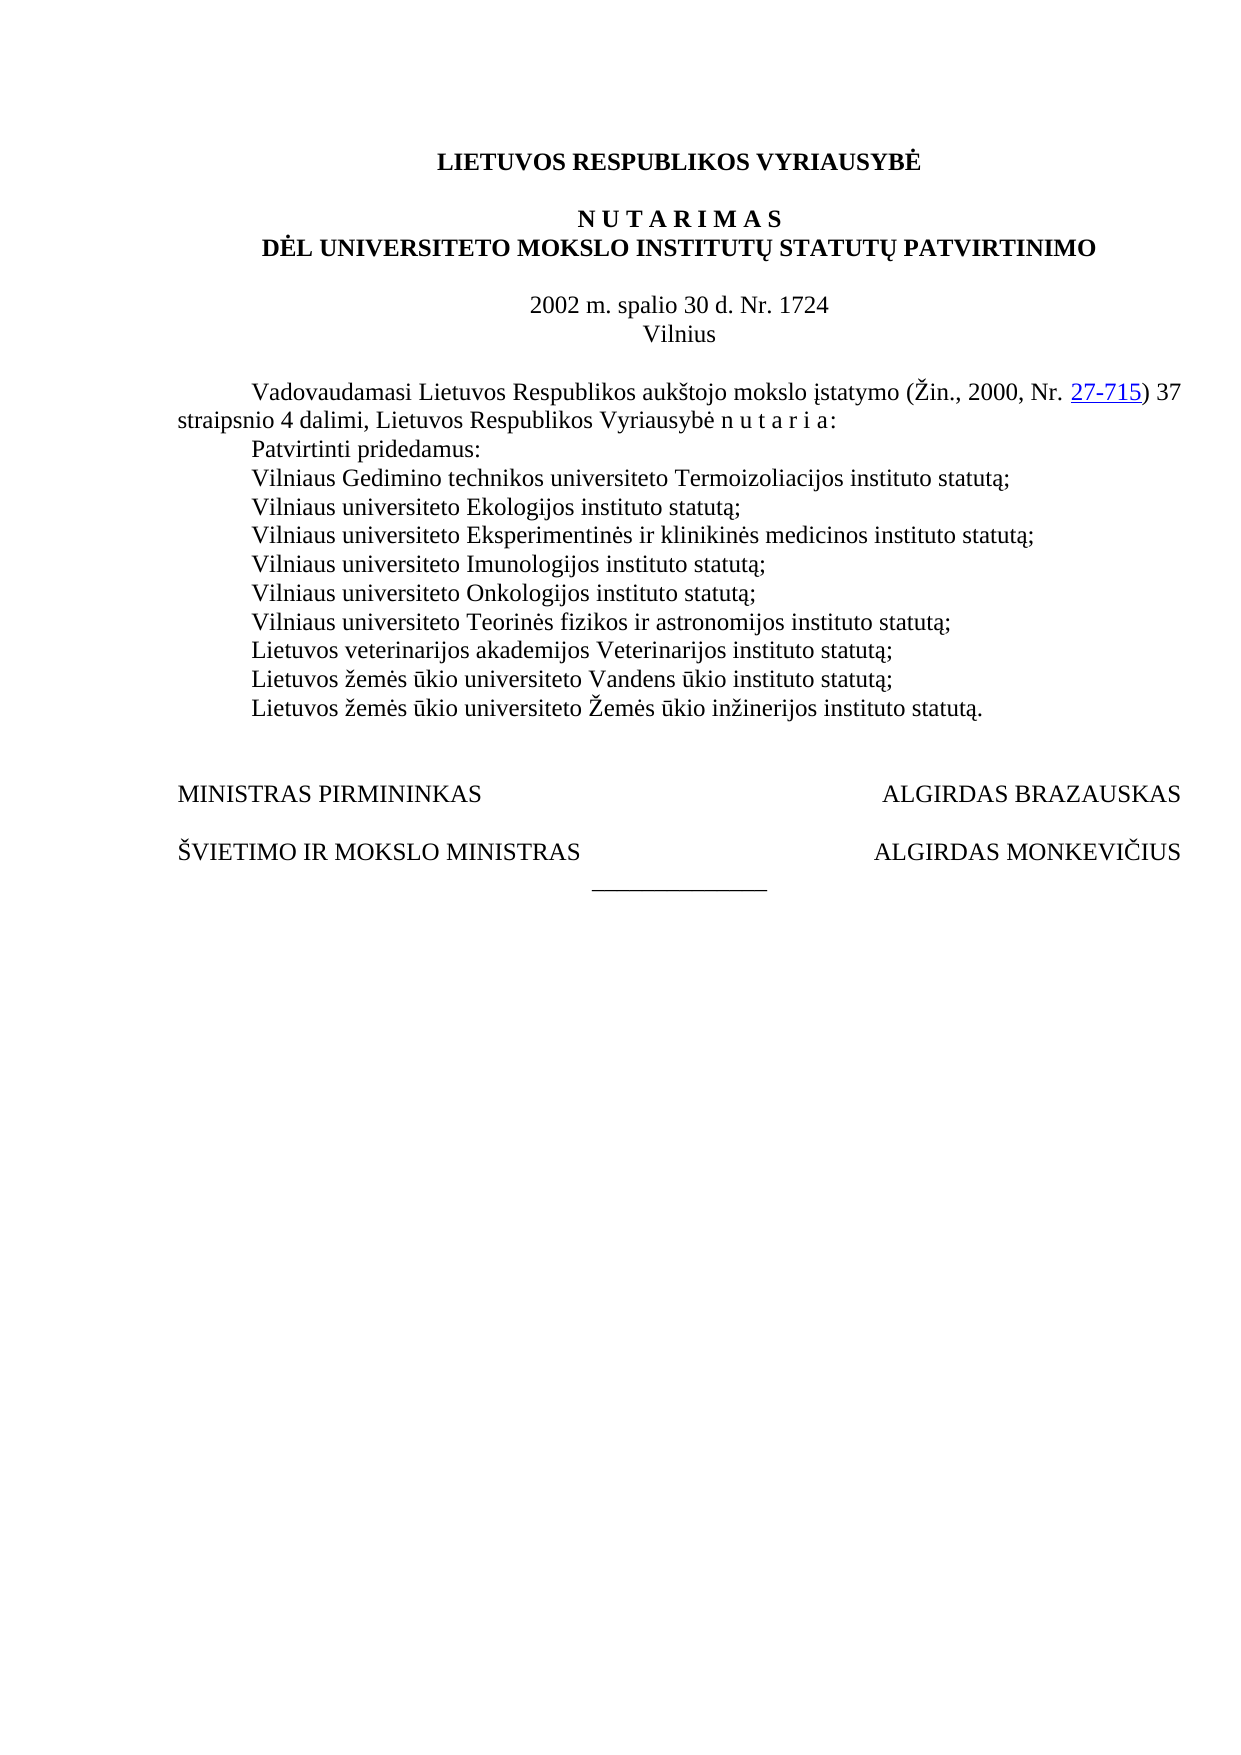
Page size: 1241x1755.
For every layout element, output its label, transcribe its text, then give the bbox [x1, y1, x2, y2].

text Vilniaus universiteto Imunologijos instituto statutą; [177, 549, 1181, 578]
text Lietuvos žemės ūkio universiteto Žemės ūkio inžinerijos instituto statutą. [177, 693, 1181, 722]
text ______________ [177, 866, 1181, 894]
text Vilnius [177, 319, 1181, 348]
text MINISTRAS PIRMININKAS ALGIRDAS BRAZAUSKAS [177, 779, 1181, 808]
text Vilniaus universiteto Teorinės fizikos ir astronomijos instituto statutą; [177, 607, 1181, 636]
text Vilniaus Gedimino technikos universiteto Termoizoliacijos instituto statutą; [177, 463, 1181, 492]
text Vilniaus universiteto Eksperimentinės ir klinikinės medicinos instituto statutą; [177, 521, 1181, 549]
text Lietuvos veterinarijos akademijos Veterinarijos instituto statutą; [177, 636, 1181, 664]
text N U T A R I M A S [177, 204, 1181, 233]
text LIETUVOS RESPUBLIKOS VYRIAUSYBĖ [177, 147, 1181, 176]
text Lietuvos žemės ūkio universiteto Vandens ūkio instituto statutą; [177, 664, 1181, 693]
text Vilniaus universiteto Ekologijos instituto statutą; [177, 492, 1181, 521]
text 2002 m. spalio 30 d. Nr. 1724 [177, 291, 1181, 319]
text Patvirtinti pridedamus: [177, 434, 1181, 463]
text Vadovaudamasi Lietuvos Respublikos aukštojo mokslo įstatymo (Žin., 2000, Nr. 27-715) 37 straipsnio 4 dalimi, Lietuvos Respublikos Vyriausybė nutaria: [177, 377, 1181, 434]
text Vilniaus universiteto Onkologijos instituto statutą; [177, 578, 1181, 607]
text DĖL UNIVERSITETO MOKSLO INSTITUTŲ STATUTŲ PATVIRTINIMO [177, 233, 1181, 262]
text ŠVIETIMO IR MOKSLO MINISTRAS ALGIRDAS MONKEVIČIUS [177, 837, 1181, 866]
